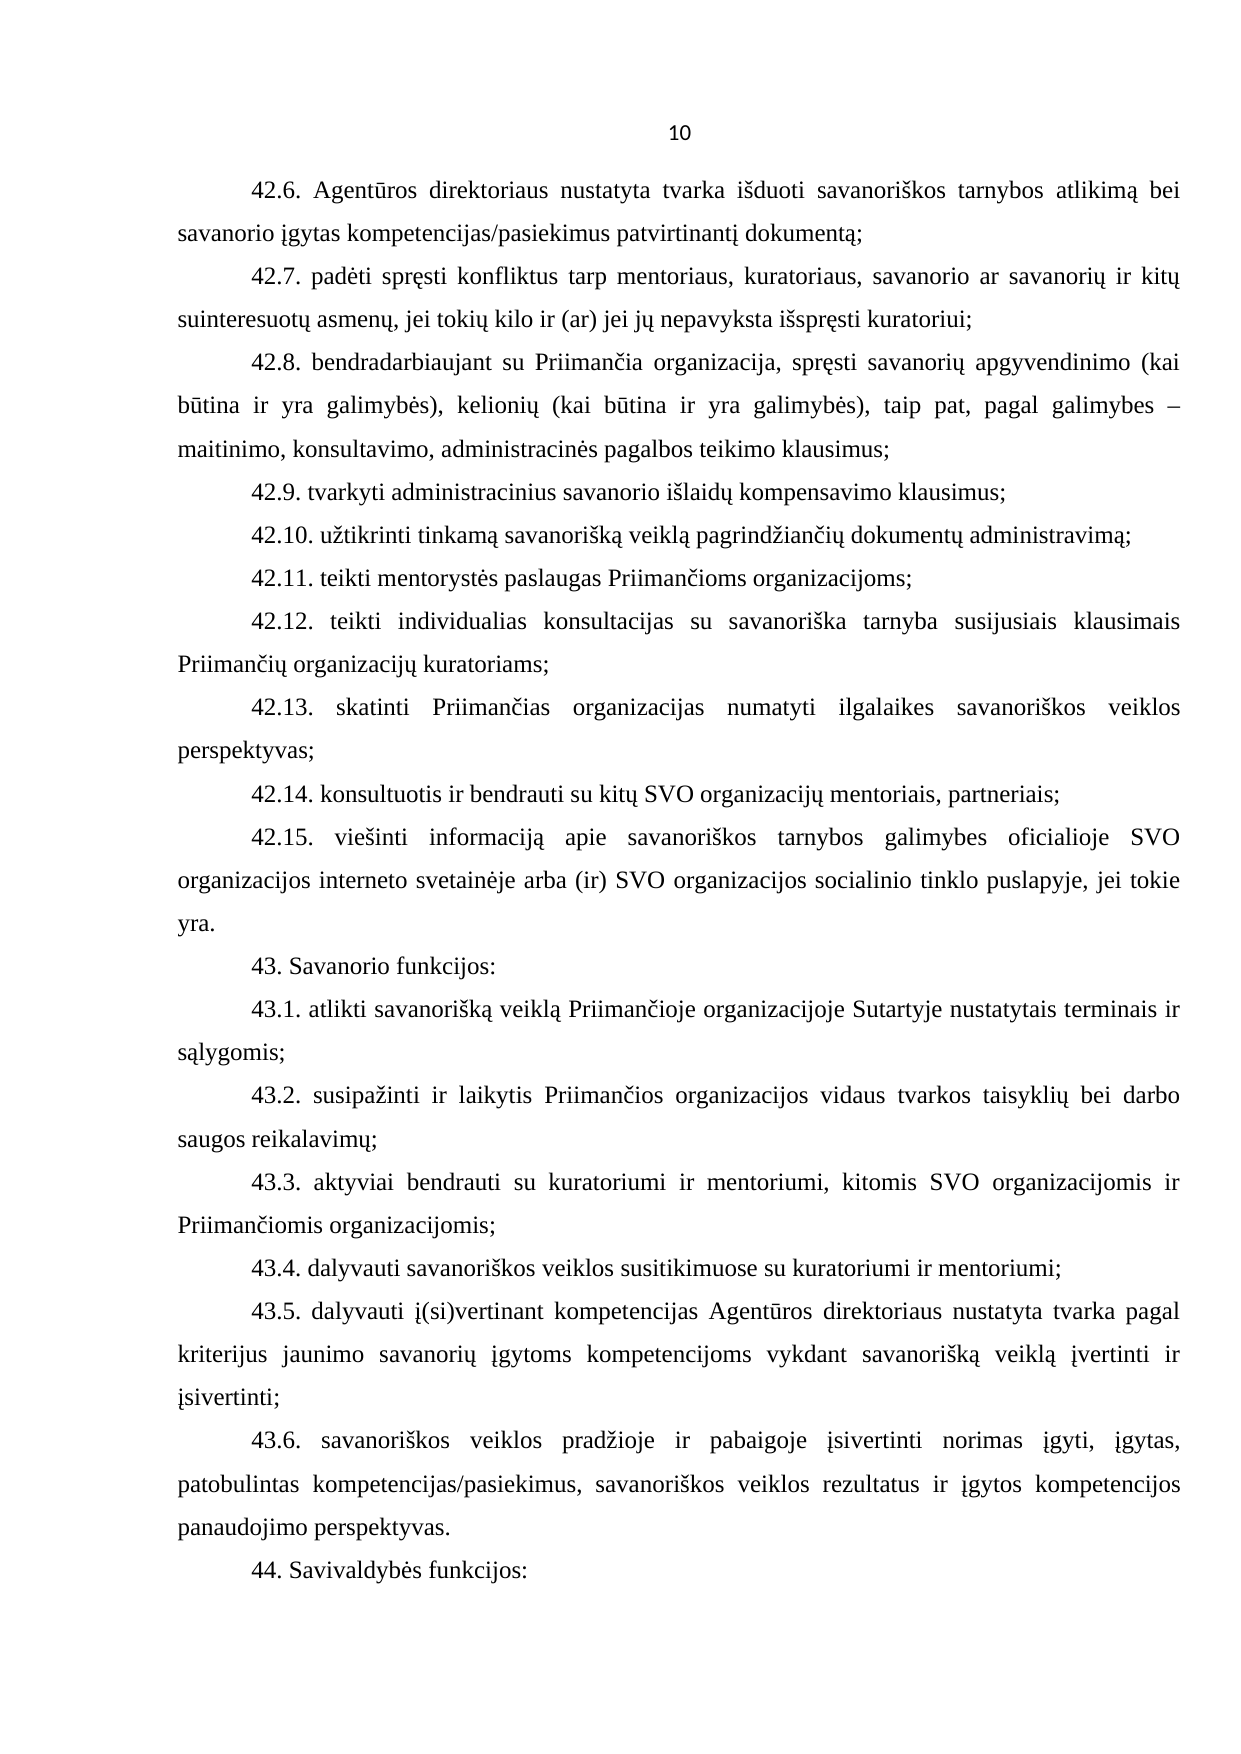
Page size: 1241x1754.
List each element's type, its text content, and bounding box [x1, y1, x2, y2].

text 42.15. viešinti informaciją apie savanoriškos tarnybos galimybes oficialioje SVO organizacijos interneto svetainėje arba (ir) SVO organizacijos socialinio tinklo puslapyje, jei tokie yra. [177, 822, 1181, 937]
text 42.6. Agentūros direktoriaus nustatyta tvarka išduoti savanoriškos tarnybos atlikimą bei savanorio įgytas kompetencijas/pasiekimus patvirtinantį dokumentą; [177, 175, 1181, 247]
text 42.14. konsultuotis ir bendrauti su kitų SVO organizacijų mentoriais, partneriais; [177, 779, 1181, 807]
text 43.2. susipažinti ir laikytis Priimančios organizacijos vidaus tvarkos taisyklių bei darbo saugos reikalavimų; [177, 1081, 1181, 1152]
text 43.6. savanoriškos veiklos pradžioje ir pabaigoje įsivertinti norimas įgyti, įgytas, patobulintas kompetencijas/pasiekimus, savanoriškos veiklos rezultatus ir įgytos kompetencijos panaudojimo perspektyvas. [177, 1426, 1181, 1541]
text 43.1. atlikti savanorišką veiklą Priimančioje organizacijoje Sutartyje nustatytais terminais ir sąlygomis; [177, 994, 1181, 1066]
text 42.11. teikti mentorystės paslaugas Priimančioms organizacijoms; [177, 563, 1181, 592]
text 42.9. tvarkyti administracinius savanorio išlaidų kompensavimo klausimus; [177, 477, 1181, 506]
text 44. Savivaldybės funkcijos: [177, 1555, 1181, 1584]
text 42.13. skatinti Priimančias organizacijas numatyti ilgalaikes savanoriškos veiklos perspektyvas; [177, 692, 1181, 764]
text 42.12. teikti individualias konsultacijas su savanoriška tarnyba susijusiais klausimais Priimančių organizacijų kuratoriams; [177, 606, 1181, 678]
text 43. Savanorio funkcijos: [177, 951, 1181, 980]
text 42.8. bendradarbiaujant su Priimančia organizacija, spręsti savanorių apgyvendinimo (kai būtina ir yra galimybės), kelionių (kai būtina ir yra galimybės), taip pat, pagal galimybes –maitinimo, konsultavimo, administracinės pagalbos teikimo klausimus; [177, 347, 1181, 462]
text 42.7. padėti spręsti konfliktus tarp mentoriaus, kuratoriaus, savanorio ar savanorių ir kitų suinteresuotų asmenų, jei tokių kilo ir (ar) jei jų nepavyksta išspręsti kuratoriui; [177, 261, 1181, 333]
text 43.3. aktyviai bendrauti su kuratoriumi ir mentoriumi, kitomis SVO organizacijomis ir Priimančiomis organizacijomis; [177, 1167, 1181, 1239]
text 42.10. užtikrinti tinkamą savanorišką veiklą pagrindžiančių dokumentų administravimą; [177, 520, 1181, 549]
text 43.5. dalyvauti į(si)vertinant kompetencijas Agentūros direktoriaus nustatyta tvarka pagal kriterijus jaunimo savanorių įgytoms kompetencijoms vykdant savanorišką veiklą įvertinti ir įsivertinti; [177, 1296, 1181, 1411]
text 43.4. dalyvauti savanoriškos veiklos susitikimuose su kuratoriumi ir mentoriumi; [177, 1253, 1181, 1282]
